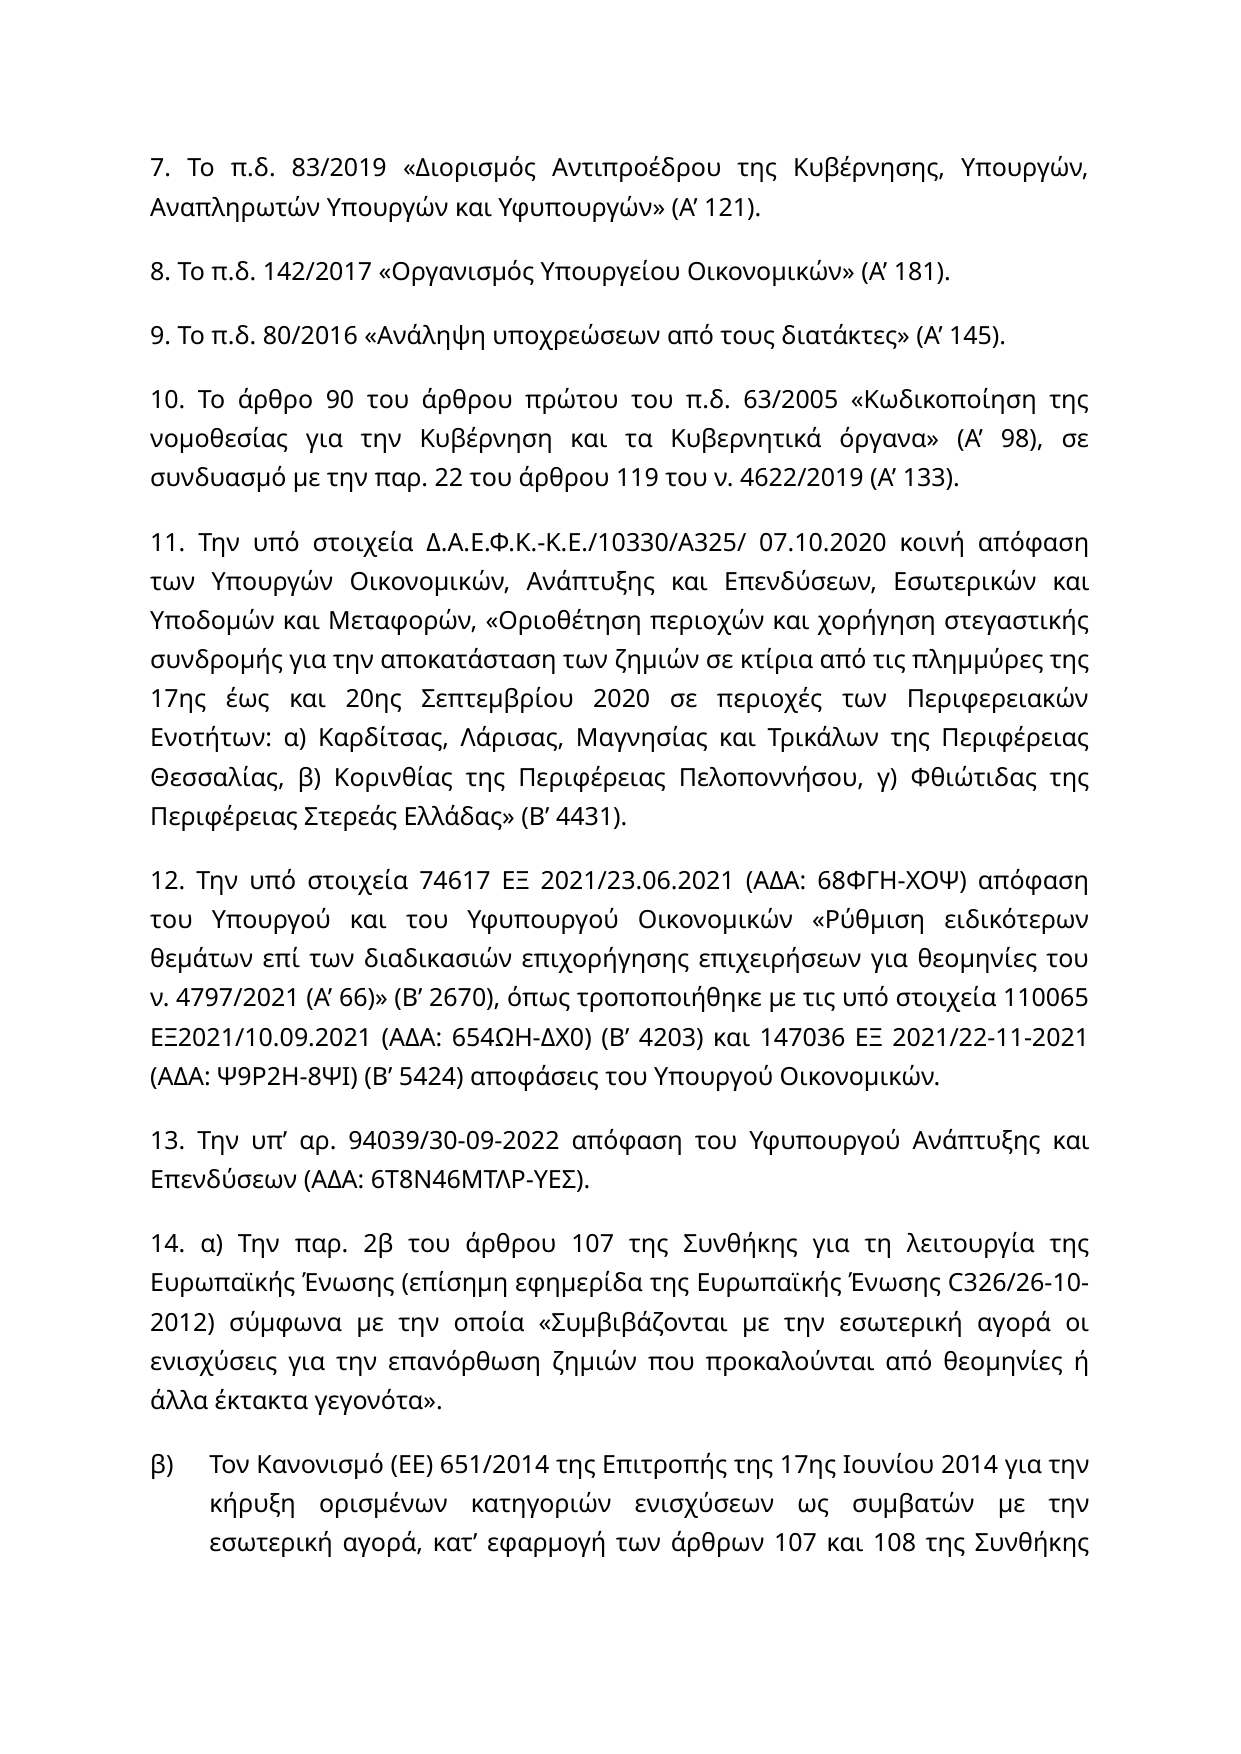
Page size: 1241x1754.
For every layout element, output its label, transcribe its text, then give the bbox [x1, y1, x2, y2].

text 7. Το π.δ. 83/2019 «Διορισμός Αντιπροέδρου της Κυβέρνησης, Υπουργών, Αναπληρωτών Υπουργών και Υφυπουργών» (Α’ 121). [150, 150, 1090, 223]
text 11. Την υπό στοιχεία Δ.Α.Ε.Φ.Κ.-Κ.Ε./10330/Α325/ 07.10.2020 κοινή απόφαση των Υπουργών Οικονομικών, Ανάπτυξης και Επενδύσεων, Εσωτερικών και Υποδομών και Μεταφορών, «Οριοθέτηση περιοχών και χορήγηση στεγαστικής συνδρομής για την αποκατάσταση των ζημιών σε κτίρια από τις πλημμύρες της 17ης έως και 20ης Σεπτεμβρίου 2020 σε περιοχές των Περιφερειακών Ενοτήτων: α) Καρδίτσας, Λάρισας, Μαγνησίας και Τρικάλων της Περιφέρειας Θεσσαλίας, β) Κορινθίας της Περιφέρειας Πελοποννήσου, γ) Φθιώτιδας της Περιφέρειας Στερεάς Ελλάδας» (Β’ 4431). [150, 524, 1090, 832]
text 14. α) Την παρ. 2β του άρθρου 107 της Συνθήκης για τη λειτουργία της Ευρωπαϊκής Ένωσης (επίσημη εφημερίδα της Ευρωπαϊκής Ένωσης C326/26-10-2012) σύμφωνα με την οποία «Συμβιβάζονται με την εσωτερική αγορά οι ενισχύσεις για την επανόρθωση ζημιών που προκαλούνται από θεομηνίες ή άλλα έκτακτα γεγονότα». [150, 1226, 1090, 1417]
list β) Τον Κανονισμό (ΕΕ) 651/2014 της Επιτροπής της 17ης Ιουνίου 2014 για την κήρυξη ορισμένων κατηγοριών ενισχύσεων ως συμβατών με την εσωτερική αγορά, κατ’ εφαρμογή των άρθρων 107 και 108 της Συνθήκης [150, 1447, 1090, 1559]
text 10. Το άρθρο 90 του άρθρου πρώτου του π.δ. 63/2005 «Κωδικοποίηση της νομοθεσίας για την Κυβέρνηση και τα Κυβερνητικά όργανα» (Α’ 98), σε συνδυασμό με την παρ. 22 του άρθρου 119 του ν. 4622/2019 (Α’ 133). [150, 382, 1090, 494]
text 13. Την υπ’ αρ. 94039/30-09-2022 απόφαση του Υφυπουργού Ανάπτυξης και Επενδύσεων (ΑΔΑ: 6Τ8Ν46ΜΤΛΡ-ΥΕΣ). [150, 1122, 1090, 1196]
text 8. Το π.δ. 142/2017 «Οργανισμός Υπουργείου Οικονομικών» (Α’ 181). [150, 253, 1090, 287]
text 12. Την υπό στοιχεία 74617 ΕΞ 2021/23.06.2021 (ΑΔΑ: 68ΦΓΗ-ΧΟΨ) απόφαση του Υπουργού και του Υφυπουργού Οικονομικών «Ρύθμιση ειδικότερων θεμάτων επί των διαδικασιών επιχορήγησης επιχειρήσεων για θεομηνίες του ν. 4797/2021 (Α’ 66)» (Β’ 2670), όπως τροποποιήθηκε με τις υπό στοιχεία 110065 ΕΞ2021/10.09.2021 (ΑΔΑ: 654ΩΗ-ΔΧ0) (Β’ 4203) και 147036 ΕΞ 2021/22-11-2021 (ΑΔΑ: Ψ9Ρ2Η-8ΨΙ) (Β’ 5424) αποφάσεις του Υπουργού Οικονομικών. [150, 862, 1090, 1092]
text 9. Το π.δ. 80/2016 «Ανάληψη υποχρεώσεων από τους διατάκτες» (Α’ 145). [150, 317, 1090, 352]
